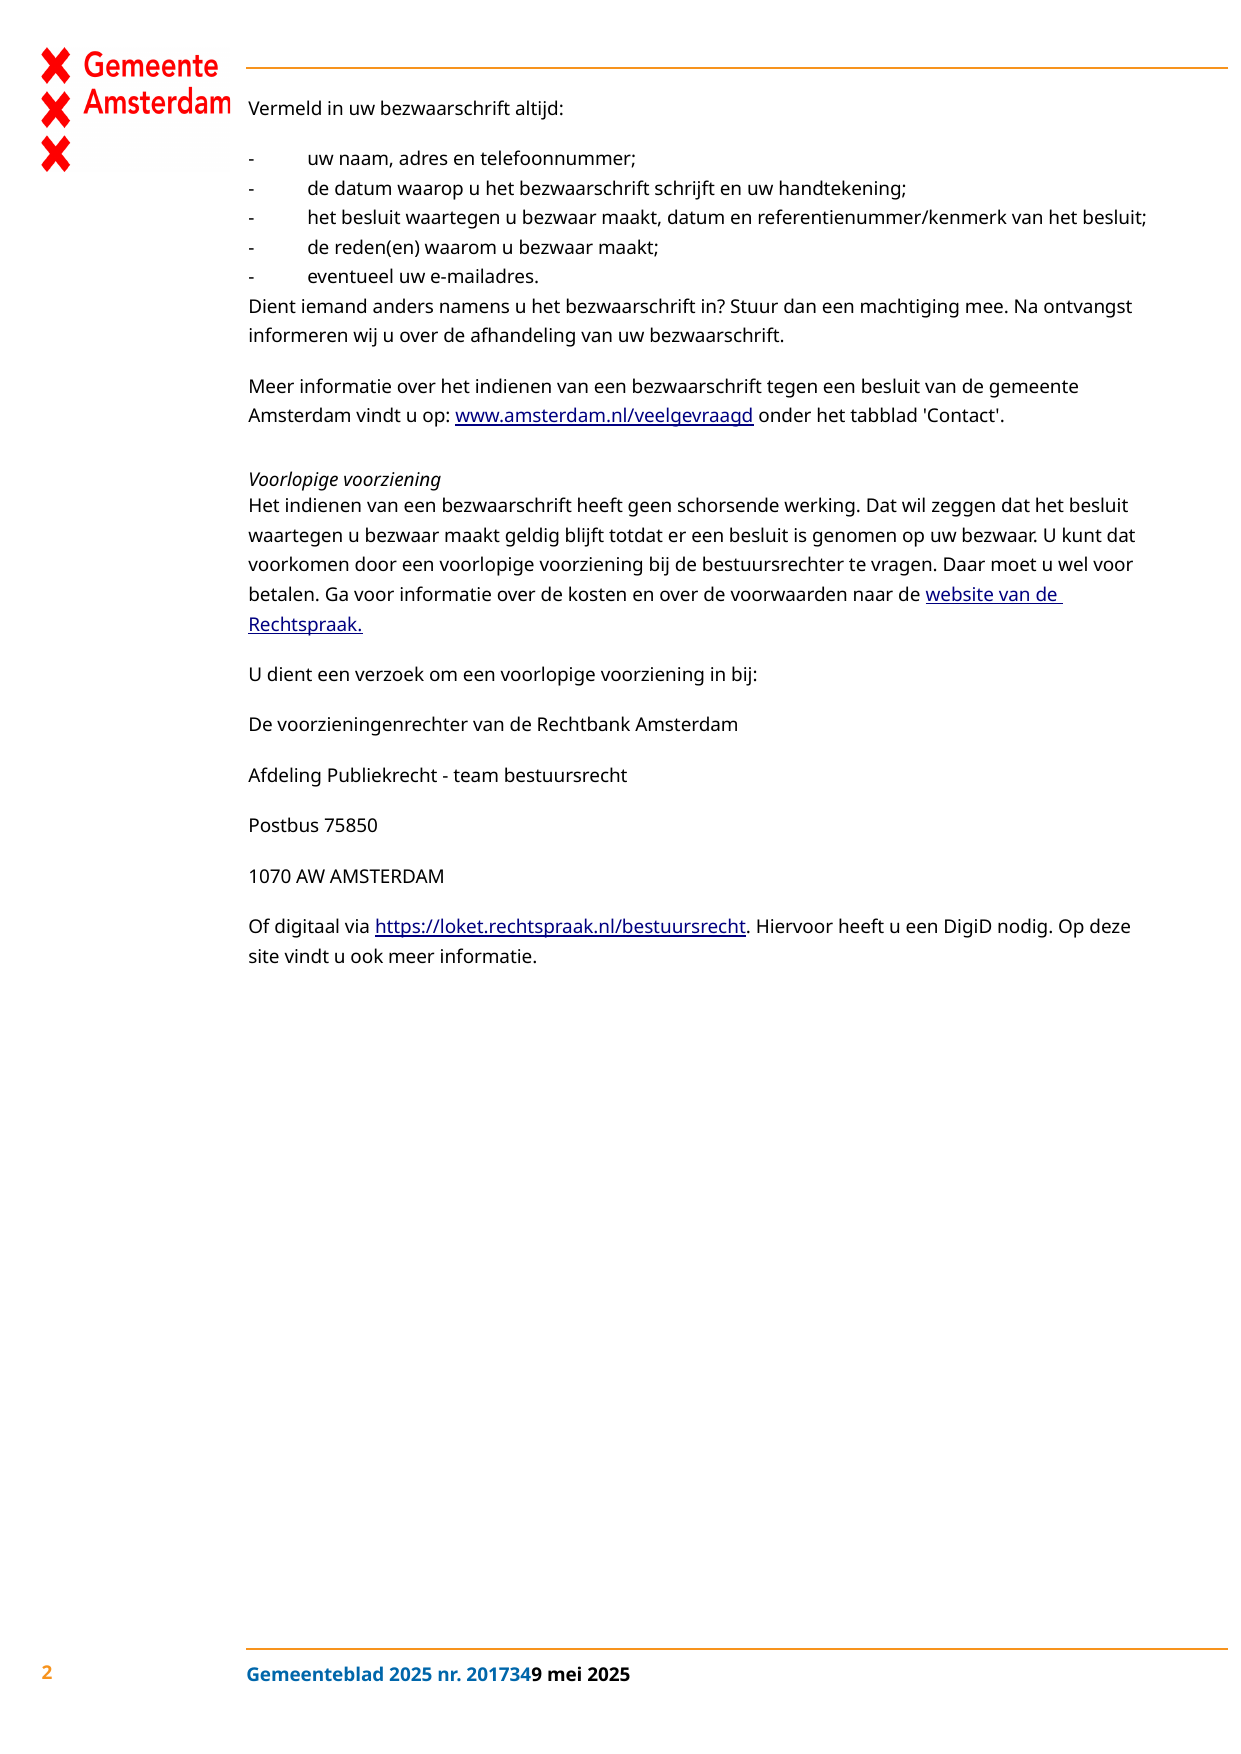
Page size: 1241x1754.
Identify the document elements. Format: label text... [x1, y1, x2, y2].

text Of digitaal via https://loket.rechtspraak.nl/bestuursrecht. Hiervoor heeft u een DigiD nodig. Op deze site vindt u ook meer informatie. [248, 913, 1152, 968]
list de reden(en) waarom u bezwaar maakt; [248, 234, 1152, 260]
list de datum waarop u het bezwaarschrift schrijft en uw handtekening; [248, 175, 1152, 201]
list uw naam, adres en telefoonnummer; [248, 145, 1152, 171]
text Meer informatie over het indienen van een bezwaarschrift tegen een besluit van de gemeente Amsterdam vindt u op: www.amsterdam.nl/veelgevraagd onder het tabblad 'Contact'. [248, 373, 1152, 428]
text Het indienen van een bezwaarschrift heeft geen schorsende werking. Dat wil zeggen dat het besluit waartegen u bezwaar maakt geldig blijft totdat er een besluit is genomen op uw bezwaar. U kunt dat voorkomen door een voorlopige voorziening bij de bestuursrechter te vragen. Daar moet u wel voor betalen. Ga voor informatie over de kosten en over de voorwaarden naar de website van de Rechtspraak. [248, 492, 1152, 636]
text 1070 AW AMSTERDAM [248, 863, 1152, 888]
text Postbus 75850 [248, 812, 1152, 838]
text Dient iemand anders namens u het bezwaarschrift in? Stuur dan een machtiging mee. Na ontvangst informeren wij u over de afhandeling van uw bezwaarschrift. [248, 293, 1152, 348]
text De voorzieningenrechter van de Rechtbank Amsterdam [248, 712, 1152, 737]
text Vermeld in uw bezwaarschrift altijd: [248, 95, 1152, 121]
list eventueel uw e-mailadres. [248, 263, 1152, 289]
list het besluit waartegen u bezwaar maakt, datum en referentienummer/kenmerk van het besluit; [248, 204, 1152, 230]
text U dient een verzoek om een voorlopige voorziening in bij: [248, 661, 1152, 687]
text Voorlopige voorziening [248, 467, 1152, 492]
picture [41, 47, 231, 172]
text Afdeling Publiekrecht - team bestuursrecht [248, 762, 1152, 788]
